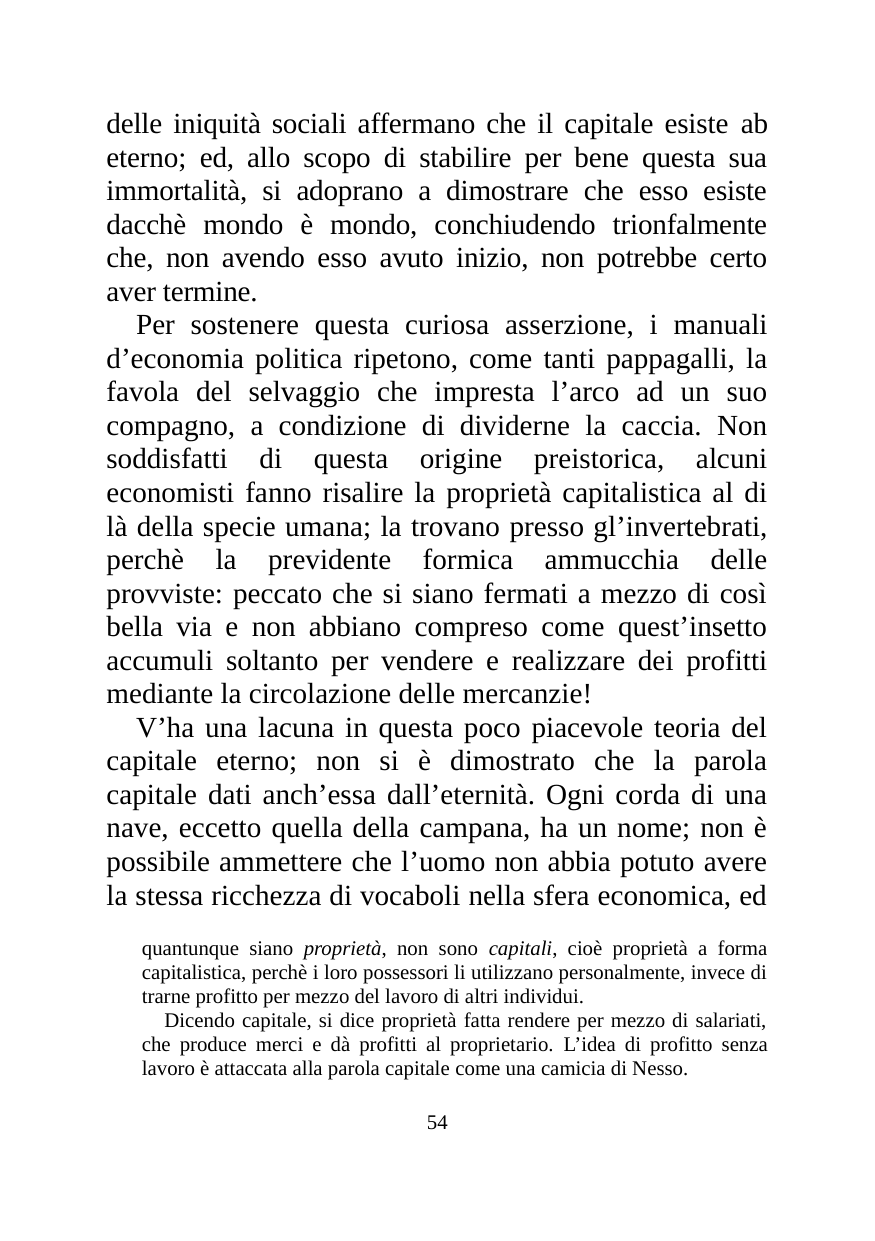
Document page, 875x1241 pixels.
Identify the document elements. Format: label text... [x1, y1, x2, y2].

text Per sostenere questa curiosa asserzione, i manuali d’economia politica ripetono, come tanti pappagalli, la favola del selvaggio che impresta l’arco ad un suo compagno, a condizione di dividerne la caccia. Non soddisfatti di questa origine preistorica, alcuni economisti fanno risalire la proprietà capitalistica al di là della specie umana; la trovano presso gl’invertebrati, perchè la previdente formica ammucchia delle provviste: peccato che si siano fermati a mezzo di così bella via e non abbiano compreso come quest’insetto accumuli soltanto per vendere e realizzare dei profitti mediante la circolazione delle mercanzie! [106, 307, 768, 710]
text V’ha una lacuna in questa poco piacevole teoria del capitale eterno; non si è dimostrato che la parola capitale dati anch’essa dall’eternità. Ogni corda di una nave, eccetto quella della campana, ha un nome; non è possibile ammettere che l’uomo non abbia potuto avere la stessa ricchezza di vocaboli nella sfera economica, ed [106, 710, 768, 911]
text Dicendo capitale, si dice proprietà fatta rendere per mezzo di salariati, che produce merci e dà profitti al proprietario. L’idea di profitto senza lavoro è attaccata alla parola capitale come una camicia di Nesso. [142, 1008, 768, 1080]
text quantunque siano proprietà, non sono capitali, cioè proprietà a forma capitalistica, perchè i loro possessori li utilizzano personalmente, invece di trarne profitto per mezzo del lavoro di altri individui. [142, 936, 768, 1008]
text delle iniquità sociali affermano che il capitale esiste ab eterno; ed, allo scopo di stabilire per bene questa sua immortalità, si adoprano a dimostrare che esso esiste dacchè mondo è mondo, conchiudendo trionfalmente che, non avendo esso avuto inizio, non potrebbe certo aver termine. [106, 106, 768, 307]
